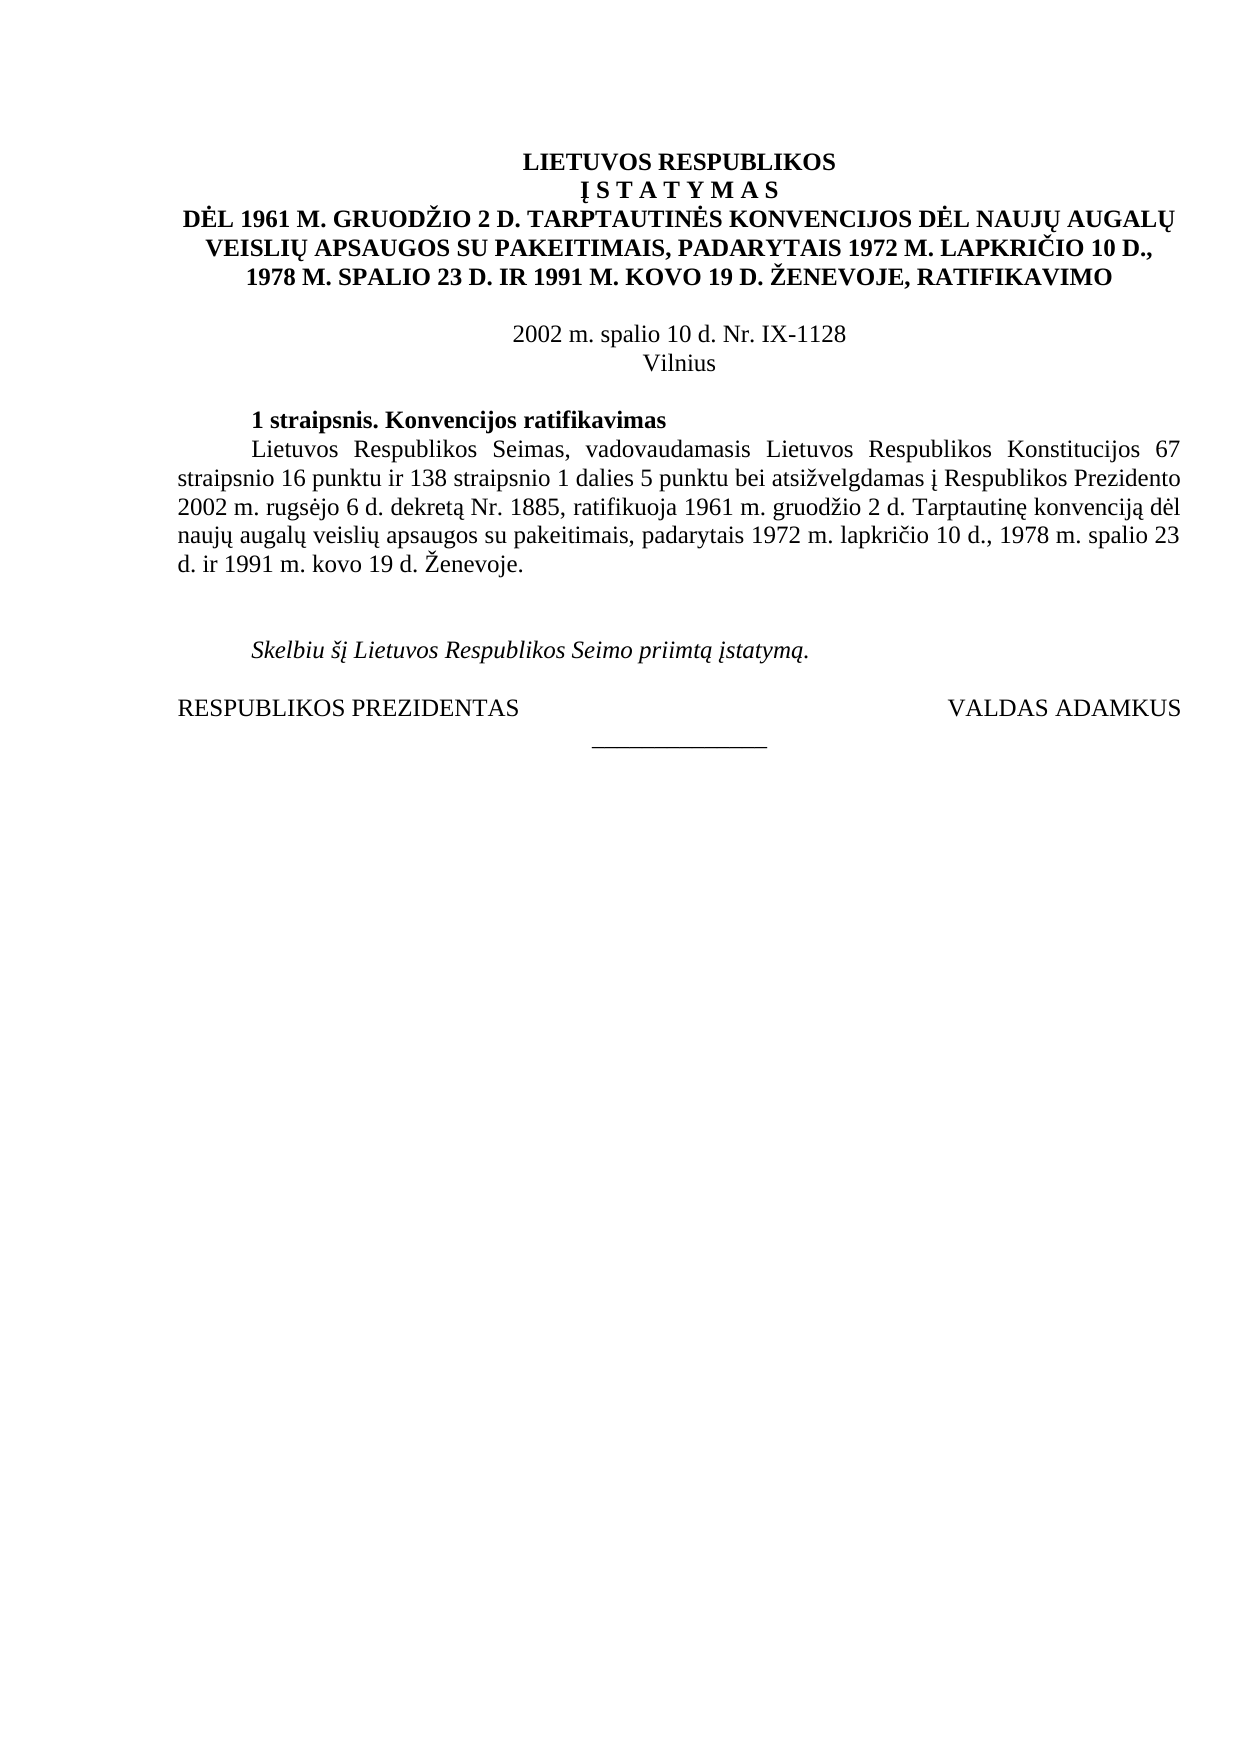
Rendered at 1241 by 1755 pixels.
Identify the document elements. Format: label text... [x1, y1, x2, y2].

text RESPUBLIKOS PREZIDENTAS VALDAS ADAMKUS [177, 693, 1181, 722]
text ______________ [177, 722, 1181, 751]
text Vilnius [177, 348, 1181, 377]
text Lietuvos Respublikos Seimas, vadovaudamasis Lietuvos Respublikos Konstitucijos 67 straipsnio 16 punktu ir 138 straipsnio 1 dalies 5 punktu bei atsižvelgdamas į Respublikos Prezidento 2002 m. rugsėjo 6 d. dekretą Nr. 1885, ratifikuoja 1961 m. gruodžio 2 d. Tarptautinę konvenciją dėl naujų augalų veislių apsaugos su pakeitimais, padarytais 1972 m. lapkričio 10 d., 1978 m. spalio 23 d. ir 1991 m. kovo 19 d. Ženevoje. [177, 434, 1181, 578]
text 2002 m. spalio 10 d. Nr. IX-1128 [177, 319, 1181, 348]
text Skelbiu šį Lietuvos Respublikos Seimo priimtą įstatymą. [177, 636, 1181, 664]
text Į S T A T Y M A S [177, 176, 1181, 204]
text 1 straipsnis. Konvencijos ratifikavimas [177, 406, 1181, 434]
text DĖL 1961 M. GRUODŽIO 2 D. TARPTAUTINĖS KONVENCIJOS DĖL NAUJŲ AUGALŲ VEISLIŲ APSAUGOS SU PAKEITIMAIS, PADARYTAIS 1972 M. LAPKRIČIO 10 D., 1978 M. SPALIO 23 D. IR 1991 M. KOVO 19 D. ŽENEVOJE, RATIFIKAVIMO [177, 204, 1181, 291]
text LIETUVOS RESPUBLIKOS [177, 147, 1181, 176]
